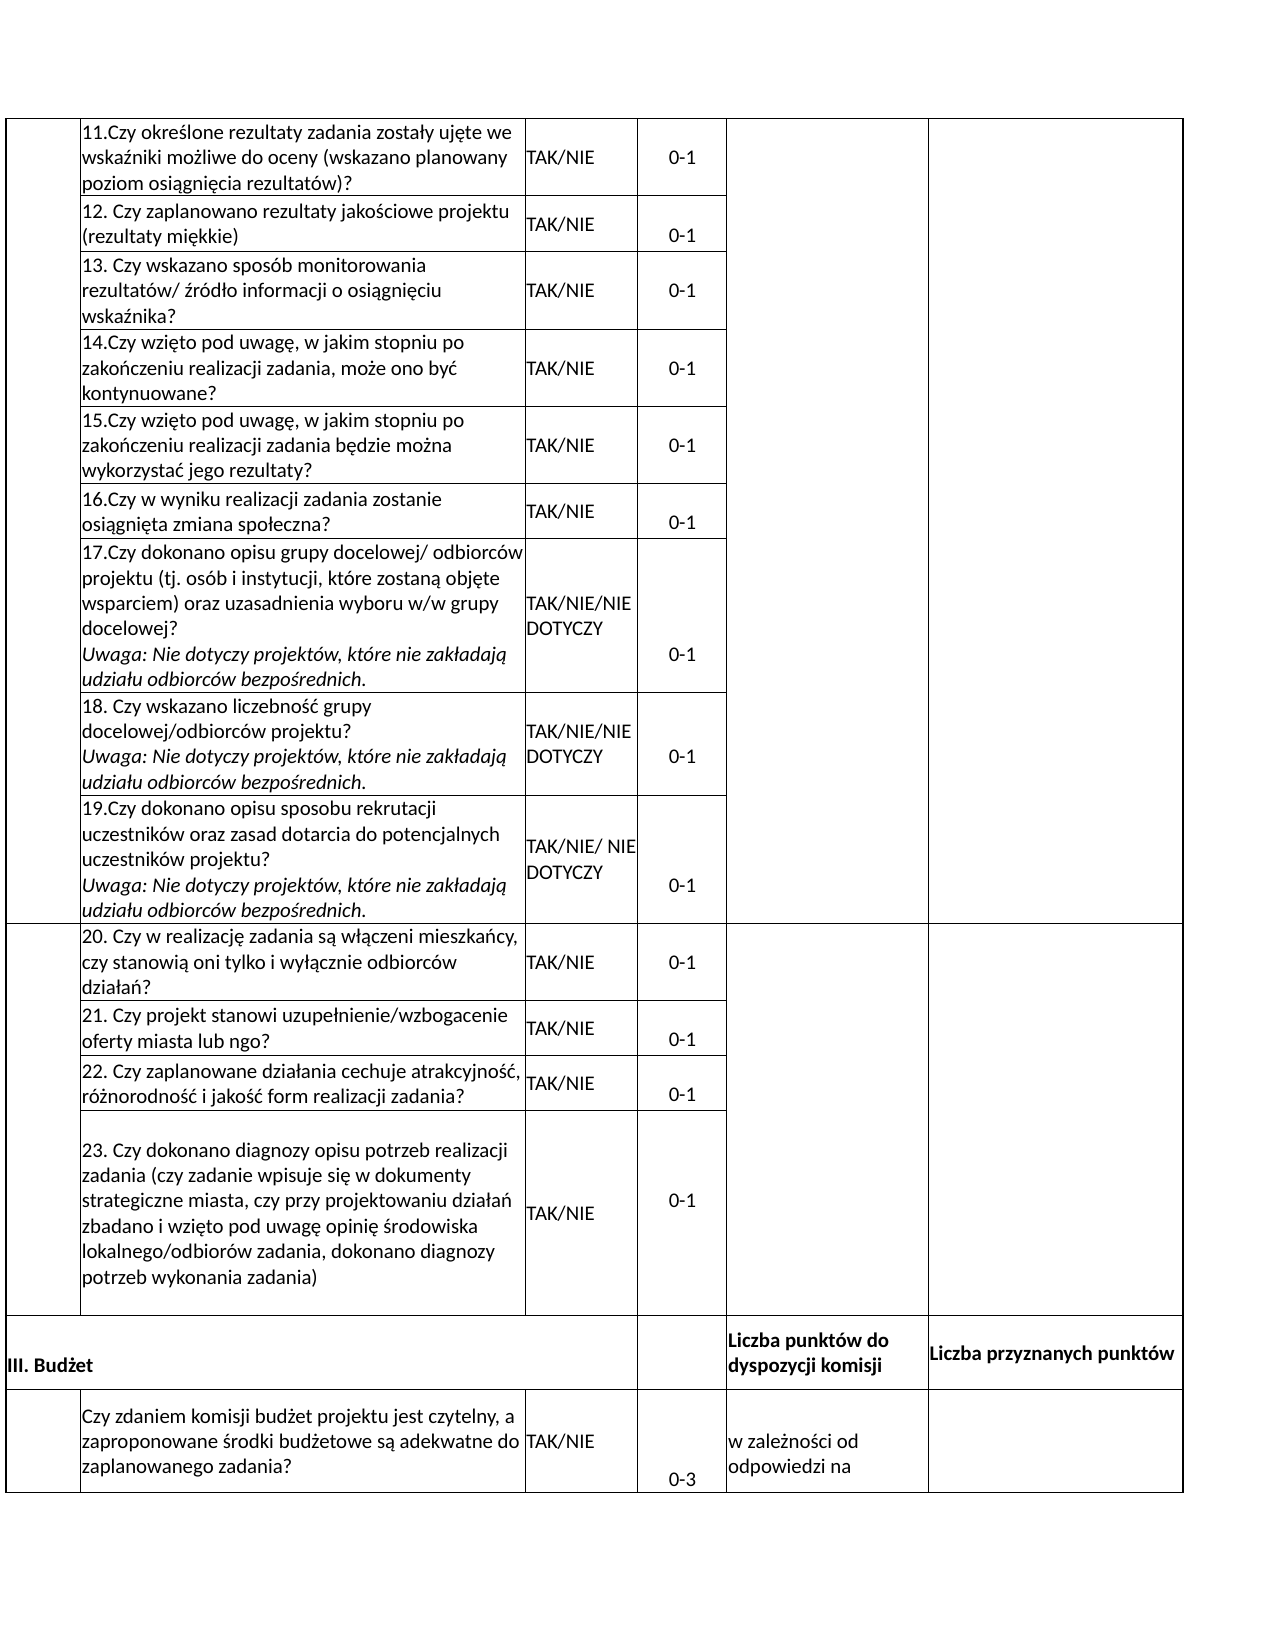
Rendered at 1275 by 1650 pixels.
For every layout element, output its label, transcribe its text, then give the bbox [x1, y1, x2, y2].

table_cell Liczba punktów do dyspozycji komisji [727, 1316, 928, 1389]
table_cell [7, 1390, 80, 1492]
table_cell [929, 924, 1182, 1315]
table_cell 18. Czy wskazano liczebność grupy docelowej/odbiorców projektu? Uwaga: Nie dotyczy projektów, które nie zakładają udziału odbiorców bezpośrednich. [81, 693, 525, 794]
table_cell 0-1 [638, 1056, 726, 1110]
table_cell [929, 1390, 1182, 1492]
table_cell 0-1 [638, 252, 726, 328]
table_cell [727, 924, 928, 1315]
table_cell Czy zdaniem komisji budżet projektu jest czytelny, a zaproponowane środki budżetowe są adekwatne do zaplanowanego zadania? [81, 1390, 525, 1492]
table_cell 19.Czy dokonano opisu sposobu rekrutacji uczestników oraz zasad dotarcia do potencjalnych uczestników projektu? Uwaga: Nie dotyczy projektów, które nie zakładają udziału odbiorców bezpośrednich. [81, 796, 525, 923]
table_cell TAK/NIE [526, 330, 637, 406]
table_cell 12. Czy zaplanowano rezultaty jakościowe projektu (rezultaty miękkie) [81, 196, 525, 251]
table_cell 0-1 [638, 119, 726, 195]
table_cell 0-1 [638, 924, 726, 1000]
table_cell TAK/NIE [526, 1111, 637, 1315]
table_cell TAK/NIE [526, 196, 637, 251]
table_cell III. Budżet [7, 1316, 637, 1389]
table_cell 0-1 [638, 693, 726, 794]
table_cell 0-1 [638, 407, 726, 483]
table_cell [7, 119, 80, 923]
table_cell 0-1 [638, 484, 726, 538]
table_cell 14.Czy wzięto pod uwagę, w jakim stopniu po zakończeniu realizacji zadania, może ono być kontynuowane? [81, 330, 525, 406]
table_cell TAK/NIE/ NIE DOTYCZY [526, 796, 637, 923]
table_cell [727, 119, 928, 923]
table_cell 0-1 [638, 330, 726, 406]
table_cell w zależności od odpowiedzi na [727, 1390, 928, 1492]
table_cell 21. Czy projekt stanowi uzupełnienie/wzbogacenie oferty miasta lub ngo? [81, 1001, 525, 1055]
table_cell TAK/NIE [526, 1390, 637, 1492]
table_cell TAK/NIE [526, 484, 637, 538]
table_cell 0-1 [638, 539, 726, 692]
table_cell 0-1 [638, 1001, 726, 1055]
table_cell 20. Czy w realizację zadania są włączeni mieszkańcy, czy stanowią oni tylko i wyłącznie odbiorców działań? [81, 924, 525, 1000]
table_cell 17.Czy dokonano opisu grupy docelowej/ odbiorców projektu (tj. osób i instytucji, które zostaną objęte wsparciem) oraz uzasadnienia wyboru w/w grupy docelowej? Uwaga: Nie dotyczy projektów, które nie zakładają udziału odbiorców bezpośrednich. [81, 539, 525, 692]
table_cell TAK/NIE/NIE DOTYCZY [526, 539, 637, 692]
table_cell [638, 1316, 726, 1389]
table_cell 0-3 [638, 1390, 726, 1492]
table_cell TAK/NIE [526, 252, 637, 328]
table_cell TAK/NIE [526, 1056, 637, 1110]
table_cell [7, 924, 80, 1315]
table_cell TAK/NIE [526, 924, 637, 1000]
table_cell 15.Czy wzięto pod uwagę, w jakim stopniu po zakończeniu realizacji zadania będzie można wykorzystać jego rezultaty? [81, 407, 525, 483]
table_cell 22. Czy zaplanowane działania cechuje atrakcyjność, różnorodność i jakość form realizacji zadania? [81, 1056, 525, 1110]
table_cell 0-1 [638, 1111, 726, 1315]
table_cell 0-1 [638, 796, 726, 923]
table_cell 0-1 [638, 196, 726, 251]
table_cell 16.Czy w wyniku realizacji zadania zostanie osiągnięta zmiana społeczna? [81, 484, 525, 538]
table_cell TAK/NIE [526, 1001, 637, 1055]
table_cell 13. Czy wskazano sposób monitorowania rezultatów/ źródło informacji o osiągnięciu wskaźnika? [81, 252, 525, 328]
table_cell TAK/NIE [526, 119, 637, 195]
table_cell TAK/NIE/NIE DOTYCZY [526, 693, 637, 794]
table_cell Liczba przyznanych punktów [929, 1316, 1182, 1389]
table_cell [929, 119, 1182, 923]
table_cell 23. Czy dokonano diagnozy opisu potrzeb realizacji zadania (czy zadanie wpisuje się w dokumenty strategiczne miasta, czy przy projektowaniu działań zbadano i wzięto pod uwagę opinię środowiska lokalnego/odbiorów zadania, dokonano diagnozy potrzeb wykonania zadania) [81, 1111, 525, 1315]
table_cell 11.Czy określone rezultaty zadania zostały ujęte we wskaźniki możliwe do oceny (wskazano planowany poziom osiągnięcia rezultatów)? [81, 119, 525, 195]
table_cell TAK/NIE [526, 407, 637, 483]
